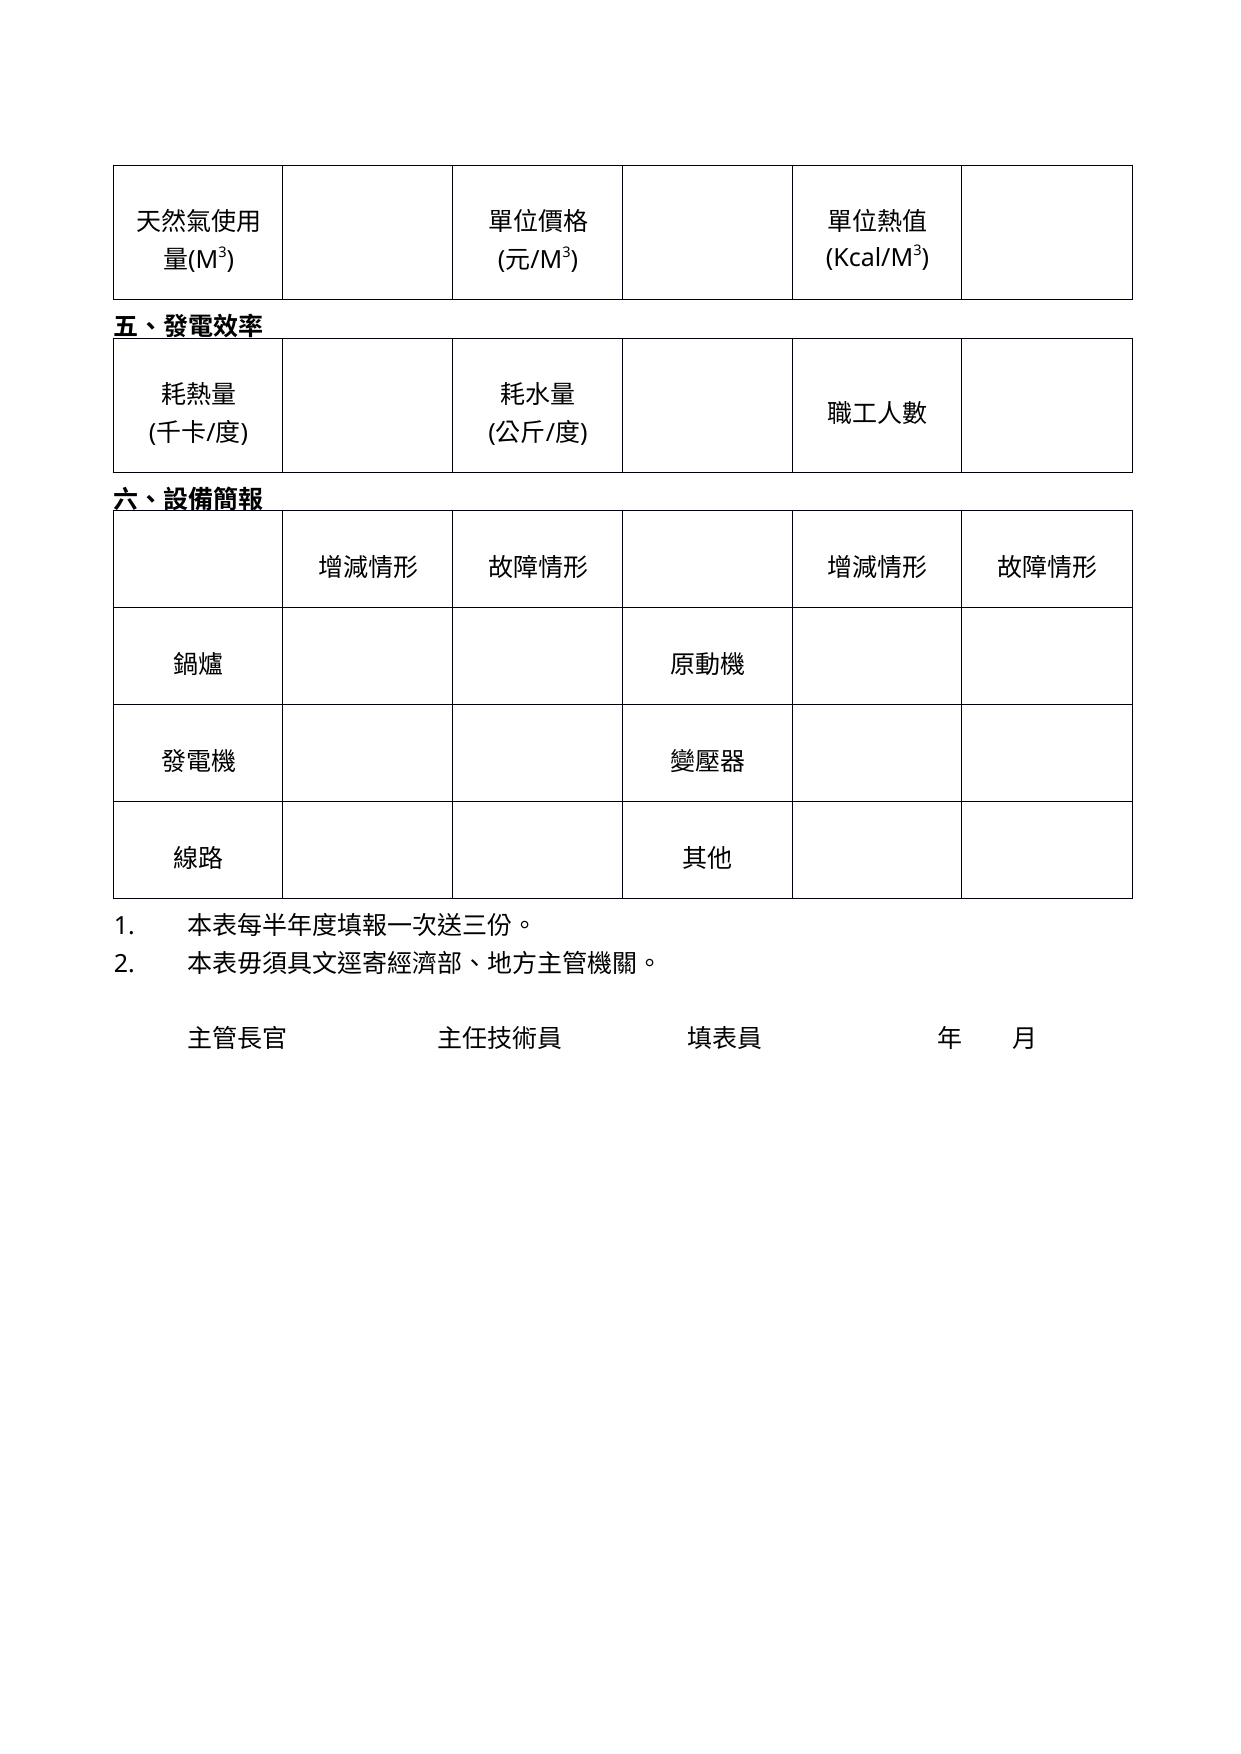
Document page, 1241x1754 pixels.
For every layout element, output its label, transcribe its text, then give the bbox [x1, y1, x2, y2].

text 六、設備簡報 [114, 473, 1053, 510]
table_cell [962, 608, 1132, 704]
table_cell [623, 166, 792, 299]
table_cell [962, 802, 1132, 898]
table_cell 天然氣使用 量(M3) [114, 166, 282, 299]
table_cell [283, 166, 452, 299]
table_cell [453, 705, 622, 801]
table_cell 變壓器 [623, 705, 792, 801]
table_cell [453, 608, 622, 704]
table_cell [283, 802, 452, 898]
text 五、發電效率 [114, 300, 1053, 337]
table_header [623, 511, 792, 607]
list 本表每半年度填報一次送三份。 [114, 899, 1053, 936]
text 主管長官 主任技術員 填表員 年 月 [187, 1011, 1132, 1049]
table_cell [962, 166, 1132, 299]
list 本表毋須具文逕寄經濟部、地方主管機關。 [114, 936, 1053, 974]
table_header 增減情形 [793, 511, 961, 607]
table_cell [453, 802, 622, 898]
table_cell 其他 [623, 802, 792, 898]
table_header [283, 339, 452, 472]
table_cell [962, 705, 1132, 801]
table_cell 鍋爐 [114, 608, 282, 704]
table_cell [283, 608, 452, 704]
table_header [623, 339, 792, 472]
table_cell [793, 705, 961, 801]
table_cell 單位價格 (元/M3) [453, 166, 622, 299]
table_header 故障情形 [453, 511, 622, 607]
table_cell 發電機 [114, 705, 282, 801]
table_header [962, 339, 1132, 472]
table_header 耗熱量 (千卡/度) [114, 339, 282, 472]
table_header 耗水量 (公斤/度) [453, 339, 622, 472]
table_cell 線路 [114, 802, 282, 898]
table_cell [793, 802, 961, 898]
table_header 增減情形 [283, 511, 452, 607]
table_header 職工人數 [793, 339, 961, 472]
table_cell [283, 705, 452, 801]
table_header 故障情形 [962, 511, 1132, 607]
table_header [114, 511, 282, 607]
table_cell 原動機 [623, 608, 792, 704]
table_cell 單位熱值 (Kcal/M3) [793, 166, 961, 299]
table_cell [793, 608, 961, 704]
